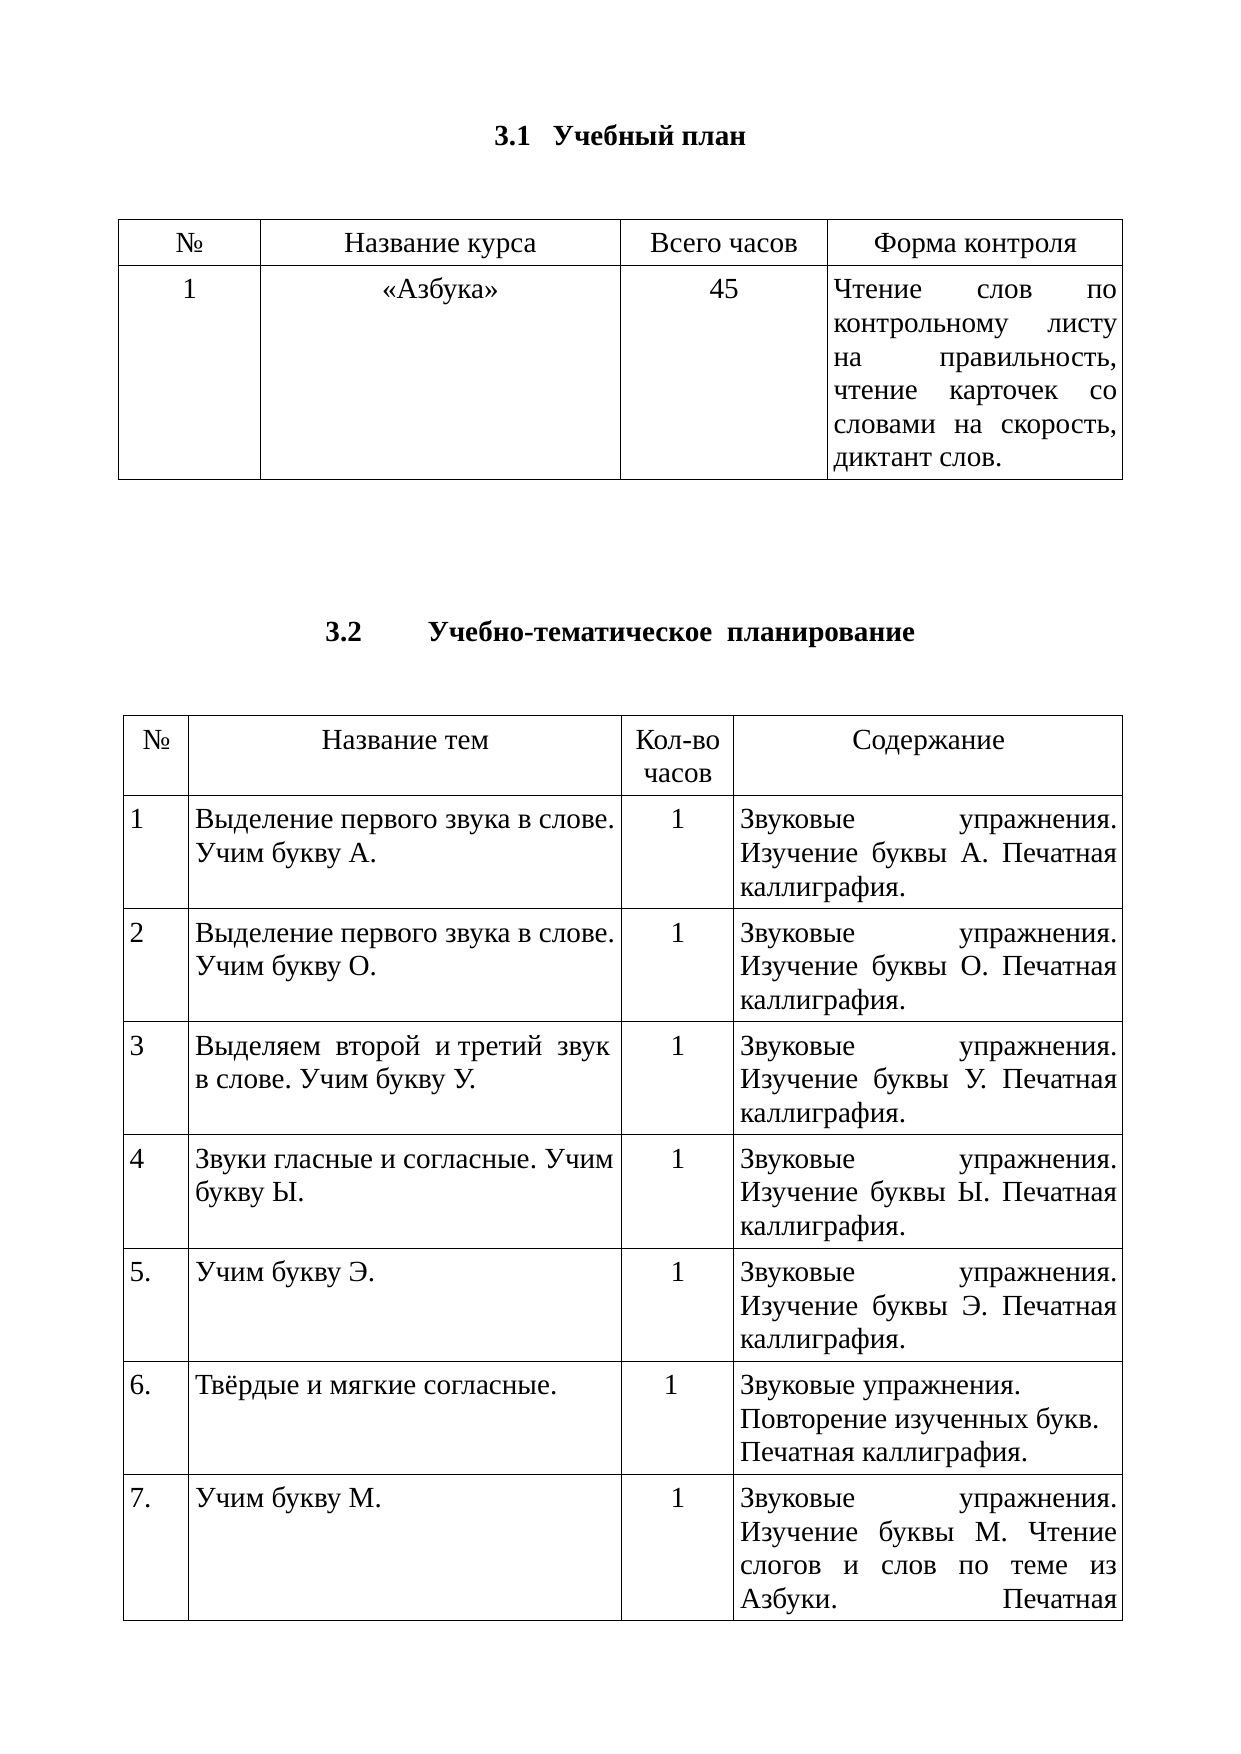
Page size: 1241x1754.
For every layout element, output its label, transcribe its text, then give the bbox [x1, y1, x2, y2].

table_header Название курса [261, 220, 620, 265]
table_cell Выделяем второй и третий звук в слове. Учим букву У. [189, 1022, 621, 1134]
table_cell 1 [622, 1475, 733, 1620]
table_cell Звуковые упражнения. Изучение буквы О. Печатная каллиграфия. [734, 909, 1122, 1021]
table_cell 1 [622, 1135, 733, 1247]
table_header Форма контроля [828, 220, 1122, 265]
table_cell 2 [124, 909, 188, 1021]
text 3.1 Учебный план [118, 118, 1122, 152]
table_cell 1 [622, 909, 733, 1021]
table_cell 6. [124, 1362, 188, 1474]
table_header Кол-во часов [622, 716, 733, 795]
table_cell Звуковые упражнения. Изучение буквы У. Печатная каллиграфия. [734, 1022, 1122, 1134]
table_cell Чтение слов по контрольному листу на правильность, чтение карточек со словами на скорость, диктант слов. [828, 266, 1122, 478]
table_cell Твёрдые и мягкие согласные. [189, 1362, 621, 1474]
table_cell Учим букву Э. [189, 1249, 621, 1361]
table_cell «Азбука» [261, 266, 620, 478]
table_cell Выделение первого звука в слове. Учим букву О. [189, 909, 621, 1021]
table_cell Звуковые упражнения. Изучение буквы Э. Печатная каллиграфия. [734, 1249, 1122, 1361]
table_cell 3 [124, 1022, 188, 1134]
table_header № [124, 716, 188, 795]
table_cell 5. [124, 1249, 188, 1361]
table_cell 4 [124, 1135, 188, 1247]
table_cell 1 [119, 266, 260, 478]
table_cell Звуковые упражнения. Изучение буквы Ы. Печатная каллиграфия. [734, 1135, 1122, 1247]
table_cell 7. [124, 1475, 188, 1620]
table_header Название тем [189, 716, 621, 795]
table_cell 1 [124, 796, 188, 908]
table_cell 1 [622, 796, 733, 908]
text 3.2 Учебно-тематическое планирование [118, 614, 1122, 647]
table_cell 1 [622, 1362, 733, 1474]
table_cell Звуковые упражнения. Изучение буквы А. Печатная каллиграфия. [734, 796, 1122, 908]
table_cell Звуки гласные и согласные. Учим букву Ы. [189, 1135, 621, 1247]
table_cell 45 [621, 266, 827, 478]
table_cell 1 [622, 1249, 733, 1361]
table_cell Звуковые упражнения. Изучение буквы М. Чтение слогов и слов по теме из Азбуки. Печатная [734, 1475, 1122, 1620]
table_header Всего часов [621, 220, 827, 265]
table_header № [119, 220, 260, 265]
table_cell Выделение первого звука в слове. Учим букву А. [189, 796, 621, 908]
table_cell Звуковые упражнения. Повторение изученных букв. Печатная каллиграфия. [734, 1362, 1122, 1474]
table_cell 1 [622, 1022, 733, 1134]
table_header Содержание [734, 716, 1122, 795]
table_cell Учим букву М. [189, 1475, 621, 1620]
